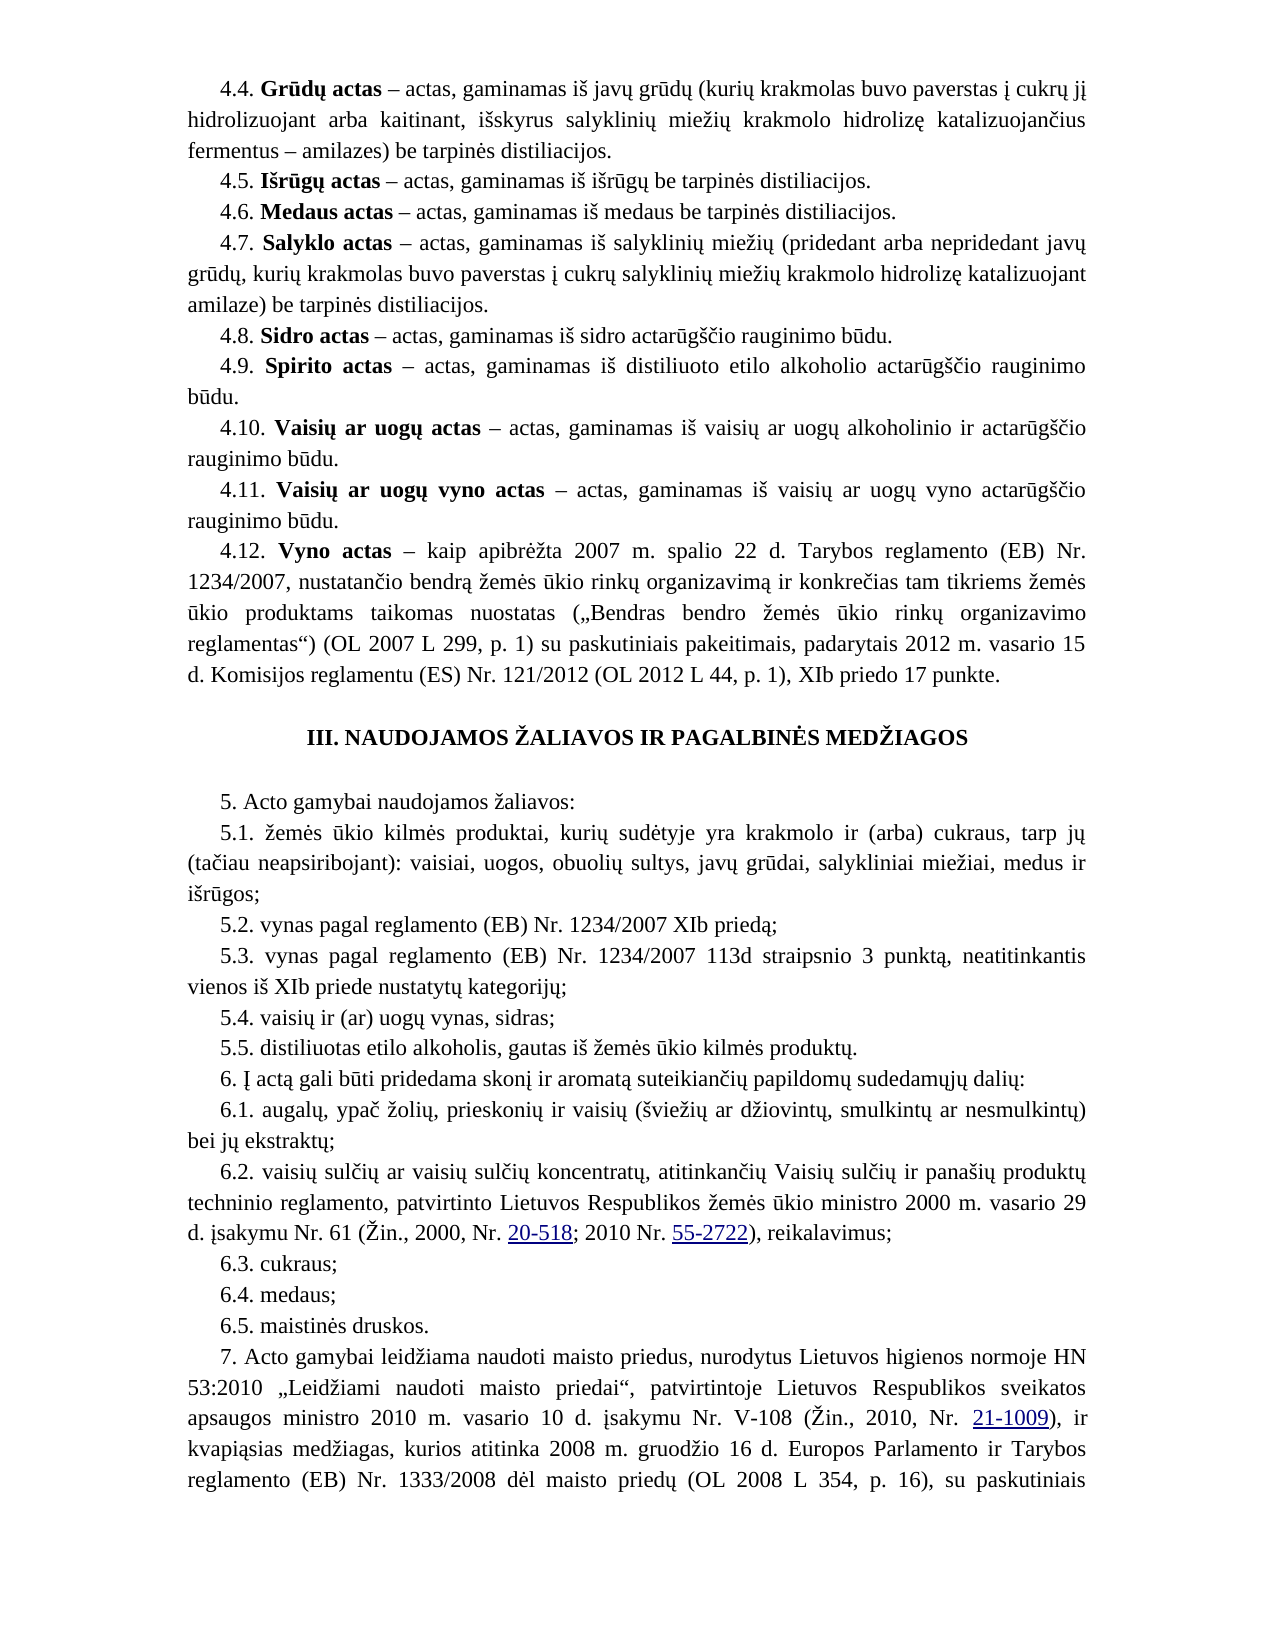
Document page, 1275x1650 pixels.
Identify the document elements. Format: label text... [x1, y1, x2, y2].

text III. NaudojamOS žaliavOS ir PAGALBINĖS MEDŽIAGOS [187, 724, 1087, 751]
text 6.5. maistinės druskos. [187, 1312, 1087, 1338]
text 4.11. Vaisių ar uogų vyno actas – actas, gaminamas iš vaisių ar uogų vyno actarūgščio rauginimo būdu. [187, 476, 1087, 533]
text 4.9. Spirito actas – actas, gaminamas iš distiliuoto etilo alkoholio actarūgščio rauginimo būdu. [187, 352, 1087, 410]
text 5.1. žemės ūkio kilmės produktai, kurių sudėtyje yra krakmolo ir (arba) cukraus, tarp jų (tačiau neapsiribojant): vaisiai, uogos, obuolių sultys, javų grūdai, salykliniai miežiai, medus ir išrūgos; [187, 818, 1087, 907]
text 5. Acto gamybai naudojamos žaliavos: [187, 788, 1087, 814]
text 4.7. Salyklo actas – actas, gaminamas iš salyklinių miežių (pridedant arba nepridedant javų grūdų, kurių krakmolas buvo paverstas į cukrų salyklinių miežių krakmolo hidrolizę katalizuojant amilaze) be tarpinės distiliacijos. [187, 229, 1087, 317]
text 6.3. cukraus; [187, 1250, 1087, 1277]
text 5.2. vynas pagal reglamento (EB) Nr. 1234/2007 XIb priedą; [187, 911, 1087, 937]
text 4.10. Vaisių ar uogų actas – actas, gaminamas iš vaisių ar uogų alkoholinio ir actarūgščio rauginimo būdu. [187, 414, 1087, 471]
text 5.5. distiliuotas etilo alkoholis, gautas iš žemės ūkio kilmės produktų. [187, 1034, 1087, 1061]
text 5.3. vynas pagal reglamento (EB) Nr. 1234/2007 113d straipsnio 3 punktą, neatitinkantis vienos iš XIb priede nustatytų kategorijų; [187, 942, 1087, 999]
text 7. Acto gamybai leidžiama naudoti maisto priedus, nurodytus Lietuvos higienos normoje HN 53:2010 „Leidžiami naudoti maisto priedai“, patvirtintoje Lietuvos Respublikos sveikatos apsaugos ministro 2010 m. vasario 10 d. įsakymu Nr. V-108 (Žin., 2010, Nr. 21-1009), ir kvapiąsias medžiagas, kurios atitinka 2008 m. gruodžio 16 d. Europos Parlamento ir Tarybos reglamento (EB) Nr. 1333/2008 dėl maisto priedų (OL 2008 L 354, p. 16), su paskutiniais [187, 1343, 1087, 1492]
text 6.4. medaus; [187, 1281, 1087, 1307]
text 6.2. vaisių sulčių ar vaisių sulčių koncentratų, atitinkančių Vaisių sulčių ir panašių produktų techninio reglamento, patvirtinto Lietuvos Respublikos žemės ūkio ministro 2000 m. vasario 29 d. įsakymu Nr. 61 (Žin., 2000, Nr. 20-518; 2010 Nr. 55-2722), reikalavimus; [187, 1158, 1087, 1246]
text 4.12. Vyno actas – kaip apibrėžta 2007 m. spalio 22 d. Tarybos reglamento (EB) Nr. 1234/2007, nustatančio bendrą žemės ūkio rinkų organizavimą ir konkrečias tam tikriems žemės ūkio produktams taikomas nuostatas („Bendras bendro žemės ūkio rinkų organizavimo reglamentas“) (OL 2007 L 299, p. 1) su paskutiniais pakeitimais, padarytais 2012 m. vasario 15 d. Komisijos reglamentu (ES) Nr. 121/2012 (OL 2012 L 44, p. 1), XIb priedo 17 punkte. [187, 537, 1087, 687]
text 4.8. Sidro actas – actas, gaminamas iš sidro actarūgščio rauginimo būdu. [187, 322, 1087, 348]
text 6.1. augalų, ypač žolių, prieskonių ir vaisių (šviežių ar džiovintų, smulkintų ar nesmulkintų) bei jų ekstraktų; [187, 1096, 1087, 1153]
text 4.5. Išrūgų actas – actas, gaminamas iš išrūgų be tarpinės distiliacijos. [187, 167, 1087, 194]
text 6. Į actą gali būti pridedama skonį ir aromatą suteikiančių papildomų sudedamųjų dalių: [187, 1065, 1087, 1092]
text 4.4. Grūdų actas – actas, gaminamas iš javų grūdų (kurių krakmolas buvo paverstas į cukrų jį hidrolizuojant arba kaitinant, išskyrus salyklinių miežių krakmolo hidrolizę katalizuojančius fermentus – amilazes) be tarpinės distiliacijos. [187, 75, 1087, 163]
text 4.6. Medaus actas – actas, gaminamas iš medaus be tarpinės distiliacijos. [187, 198, 1087, 225]
text 5.4. vaisių ir (ar) uogų vynas, sidras; [187, 1003, 1087, 1030]
